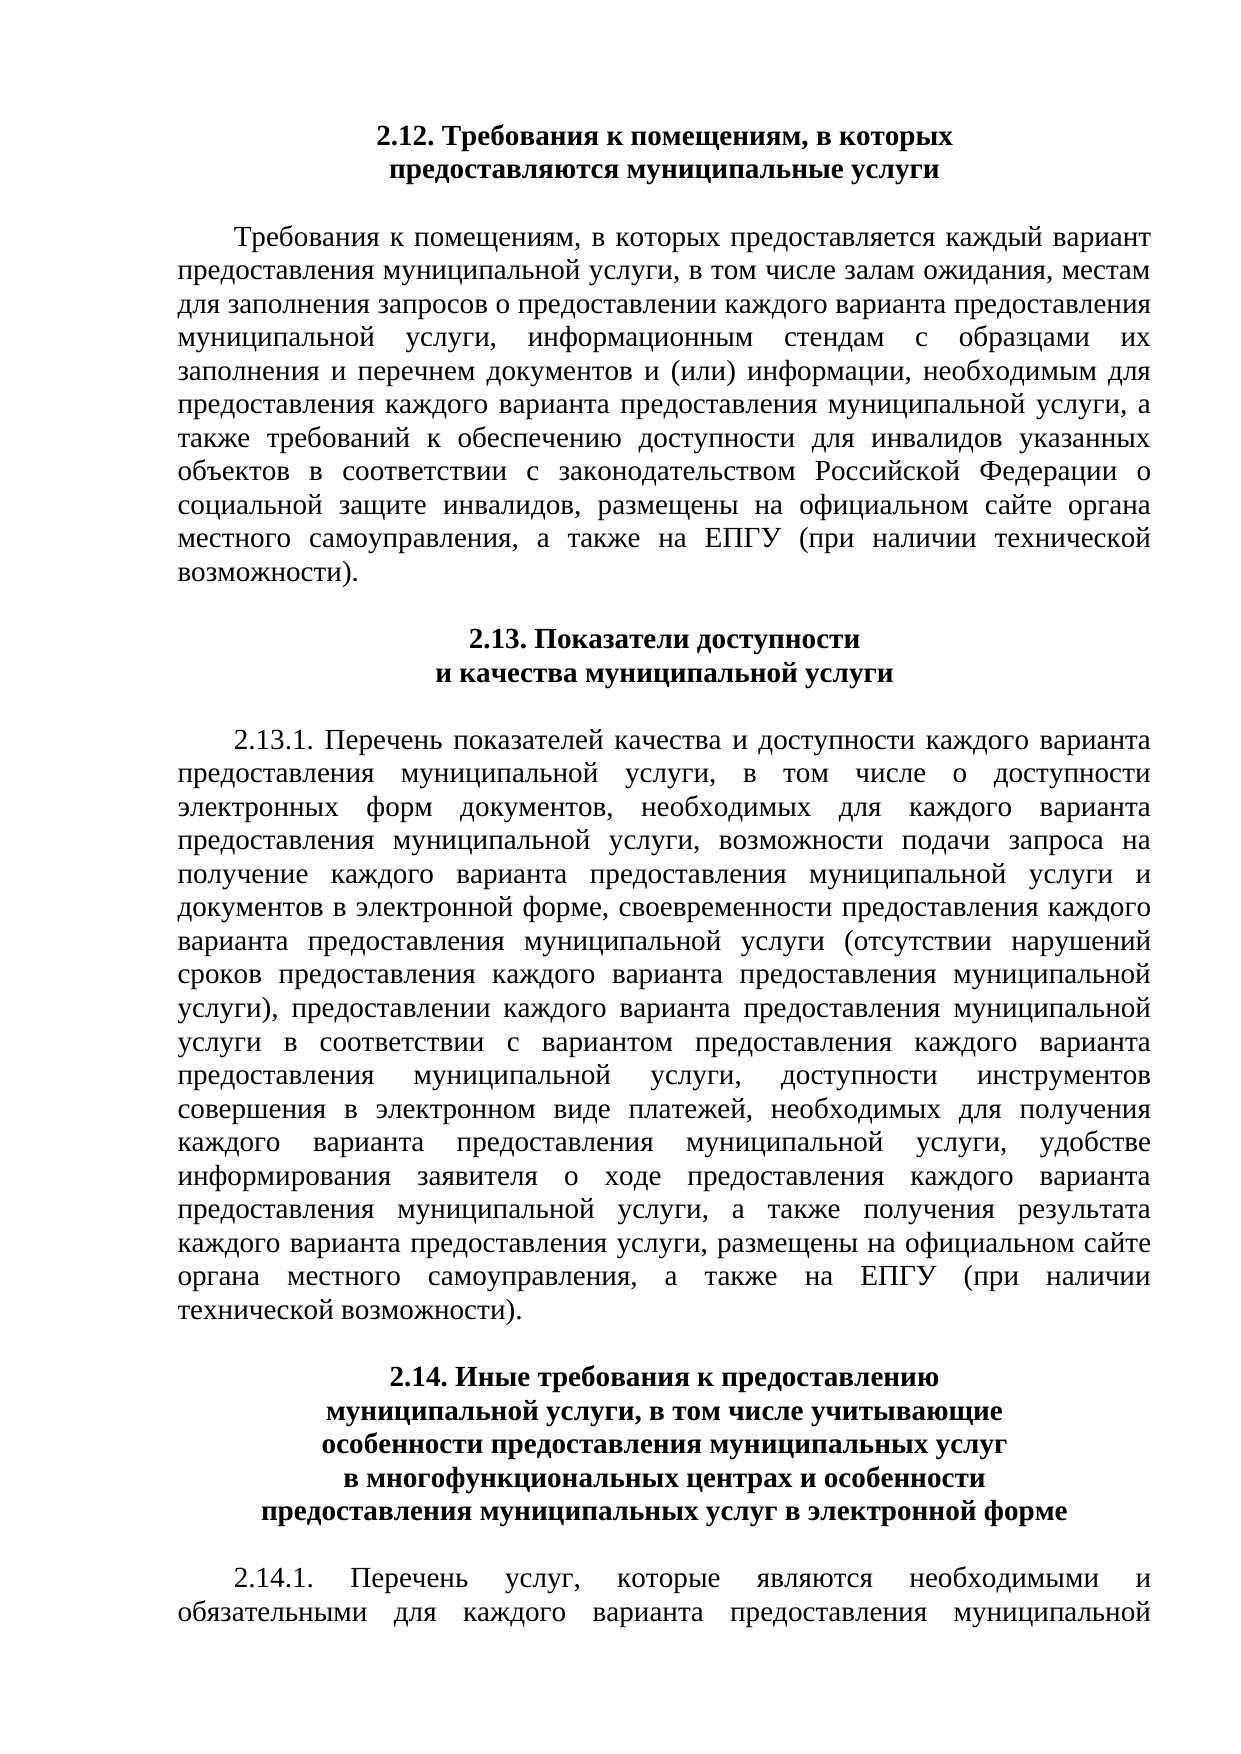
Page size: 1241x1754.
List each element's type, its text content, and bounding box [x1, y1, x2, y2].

text 2.13.1. Перечень показателей качества и доступности каждого варианта предоставления муниципальной услуги, в том числе о доступности электронных форм документов, необходимых для каждого варианта предоставления муниципальной услуги, возможности подачи запроса на получение каждого варианта предоставления муниципальной услуги и документов в электронной форме, своевременности предоставления каждого варианта предоставления муниципальной услуги (отсутствии нарушений сроков предоставления каждого варианта предоставления муниципальной услуги), предоставлении каждого варианта предоставления муниципальной услуги в соответствии с вариантом предоставления каждого варианта предоставления муниципальной услуги, доступности инструментов совершения в электронном виде платежей, необходимых для получения каждого варианта предоставления муниципальной услуги, удобстве информирования заявителя о ходе предоставления каждого варианта предоставления муниципальной услуги, а также получения результата каждого варианта предоставления услуги, размещены на официальном сайте органа местного самоуправления, а также на ЕПГУ (при наличии технической возможности). [177, 722, 1152, 1326]
title предоставляются муниципальные услуги [177, 152, 1152, 185]
title 2.13. Показатели доступности [177, 621, 1152, 655]
title 2.12. Требования к помещениям, в которых [177, 118, 1152, 152]
title и качества муниципальной услуги [177, 655, 1152, 688]
title 2.14. Иные требования к предоставлению [177, 1359, 1152, 1393]
text Требования к помещениям, в которых предоставляется каждый вариант предоставления муниципальной услуги, в том числе залам ожидания, местам для заполнения запросов о предоставлении каждого варианта предоставления муниципальной услуги, информационным стендам с образцами их заполнения и перечнем документов и (или) информации, необходимым для предоставления каждого варианта предоставления муниципальной услуги, а также требований к обеспечению доступности для инвалидов указанных объектов в соответствии с законодательством Российской Федерации о социальной защите инвалидов, размещены на официальном сайте органа местного самоуправления, а также на ЕПГУ (при наличии технической возможности). [177, 219, 1152, 588]
title предоставления муниципальных услуг в электронной форме [177, 1493, 1152, 1527]
title особенности предоставления муниципальных услуг [177, 1426, 1152, 1460]
title муниципальной услуги, в том числе учитывающие [177, 1393, 1152, 1426]
title в многофункциональных центрах и особенности [177, 1460, 1152, 1493]
text 2.14.1. Перечень услуг, которые являются необходимыми и обязательными для каждого варианта предоставления муниципальной [177, 1560, 1152, 1627]
